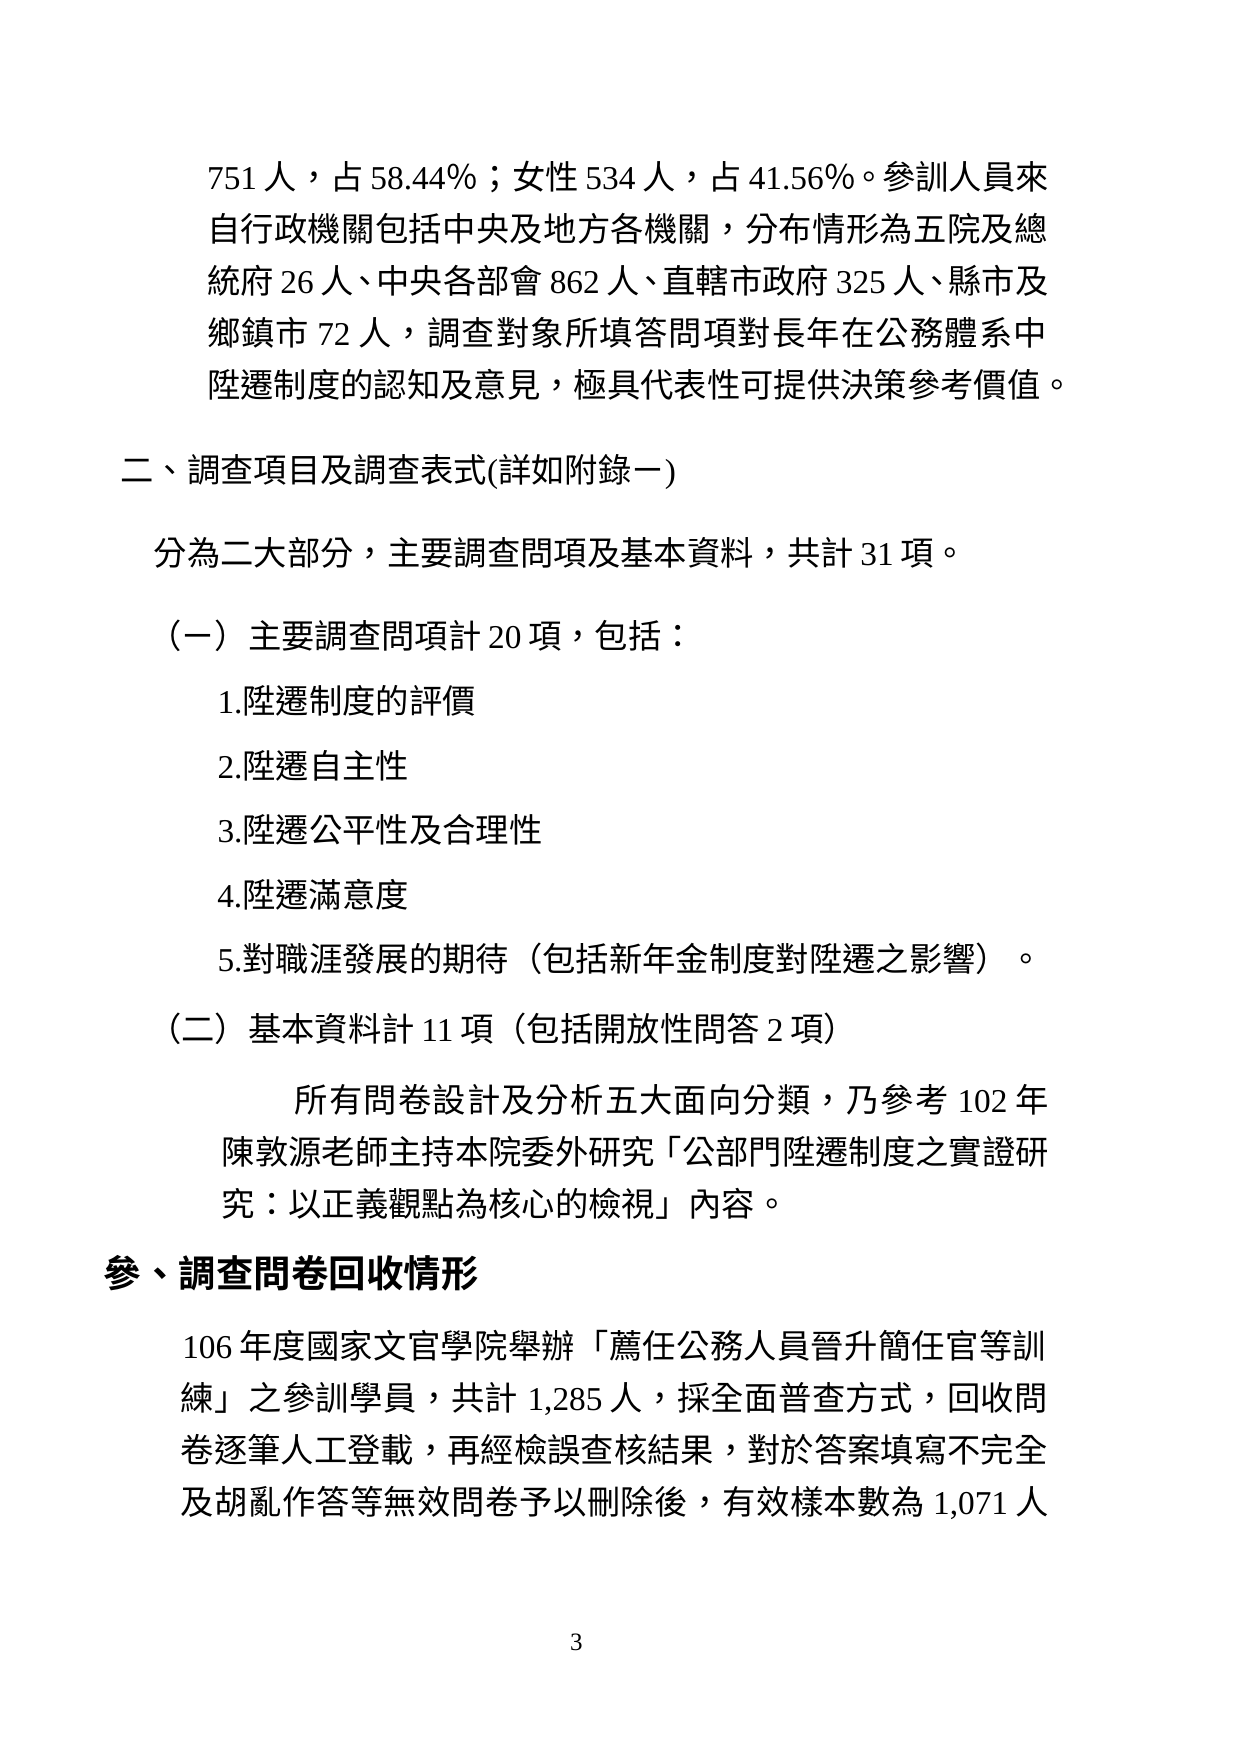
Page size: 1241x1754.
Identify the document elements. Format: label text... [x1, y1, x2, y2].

text 所有問卷設計及分析五大面向分類，乃參考102年陳敦源老師主持本院委外研究「公部門陞遷制度之實證研究：以正義觀點為核心的檢視」內容。 [221, 1071, 1048, 1227]
text 106年度國家文官學院舉辦「薦任公務人員晉升簡任官等訓練」之參訓學員，共計 1,285人，採全面普查方式，回收問卷逐筆人工登載，再經檢誤查核結果，對於答案填寫不完全及胡亂作答等無效問卷予以刪除後，有效樣本數為1,071人 [103, 1316, 1048, 1525]
text 3.陞遷公平性及合理性 [192, 806, 1048, 852]
text 5.對職涯發展的期待（包括新年金制度對陞遷之影響）。 [192, 935, 1048, 981]
text 1.陞遷制度的評價 [192, 677, 1048, 723]
text 4.陞遷滿意度 [190, 871, 1048, 916]
text 分為二大部分，主要調查問項及基本資料，共計31項。 [103, 529, 1048, 575]
text （二）基本資料計11項（包括開放性問答2項） [148, 1000, 1048, 1052]
text 參、調查問卷回收情形 [103, 1246, 1048, 1298]
text （ㄧ）主要調查問項計20項，包括： [103, 612, 1048, 658]
text 二、調查項目及調查表式(詳如附錄ㄧ) [103, 446, 1048, 491]
text 2.陞遷自主性 [192, 741, 1048, 787]
text 以106年度國家文官學院舉辦「薦任公務人員晉升簡任官等訓練」之參訓學員為調查對象共計 1,285人，其中男性751人，占58.44％；女性534人，占41.56％。參訓人員來自行政機關包括中央及地方各機關，分布情形為五院及總統府26人、中央各部會862人、直轄市政府325人、縣市及鄉鎮市72人，調查對象所填答問項對長年在公務體系中陞遷制度的認知及意見，極具代表性可提供決策參考價值。 [148, 148, 1048, 408]
